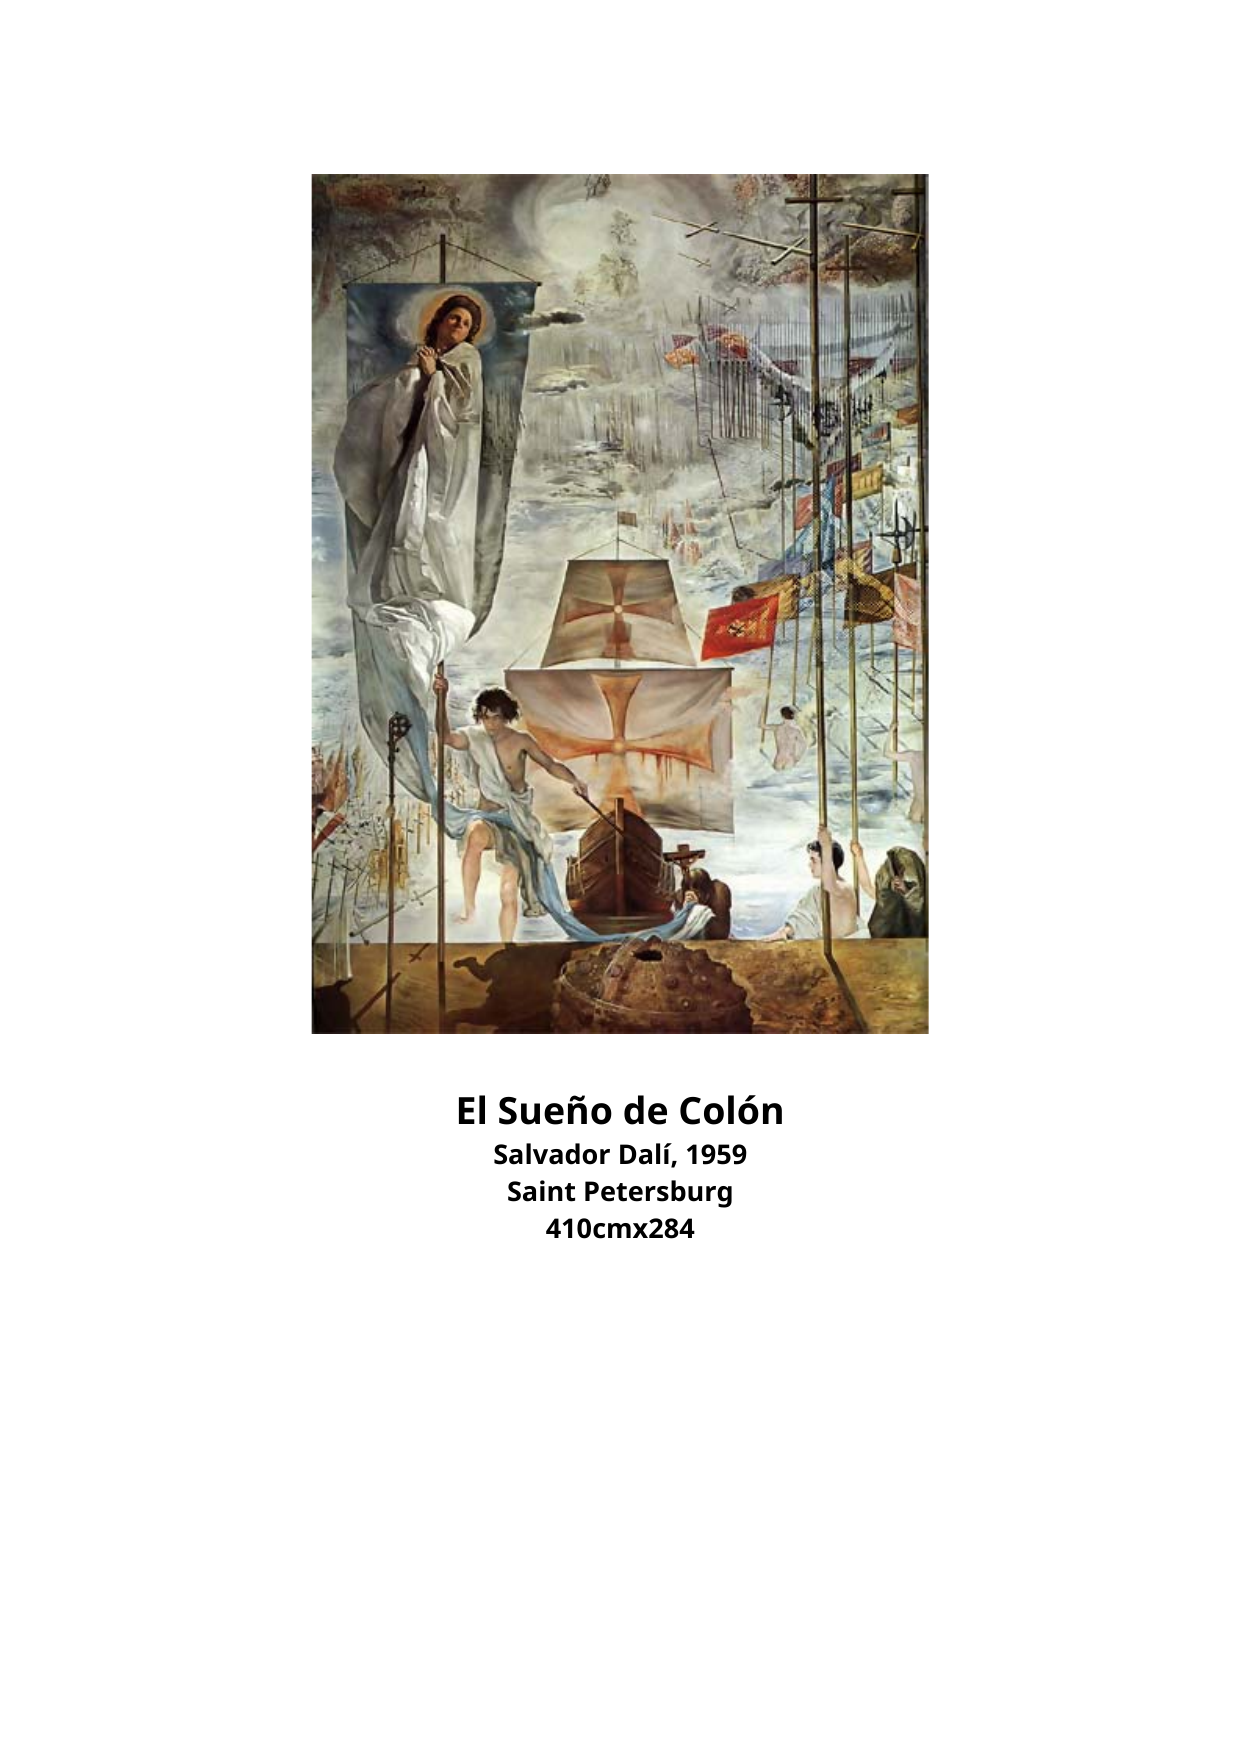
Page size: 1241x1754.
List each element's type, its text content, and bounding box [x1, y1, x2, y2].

text Salvador Dalí, 1959 [118, 1136, 1122, 1172]
text 410cmx284 [118, 1209, 1122, 1246]
picture [311, 174, 929, 1034]
text Saint Petersburg [118, 1172, 1122, 1209]
text El Sueño de Colón [118, 1084, 1122, 1136]
